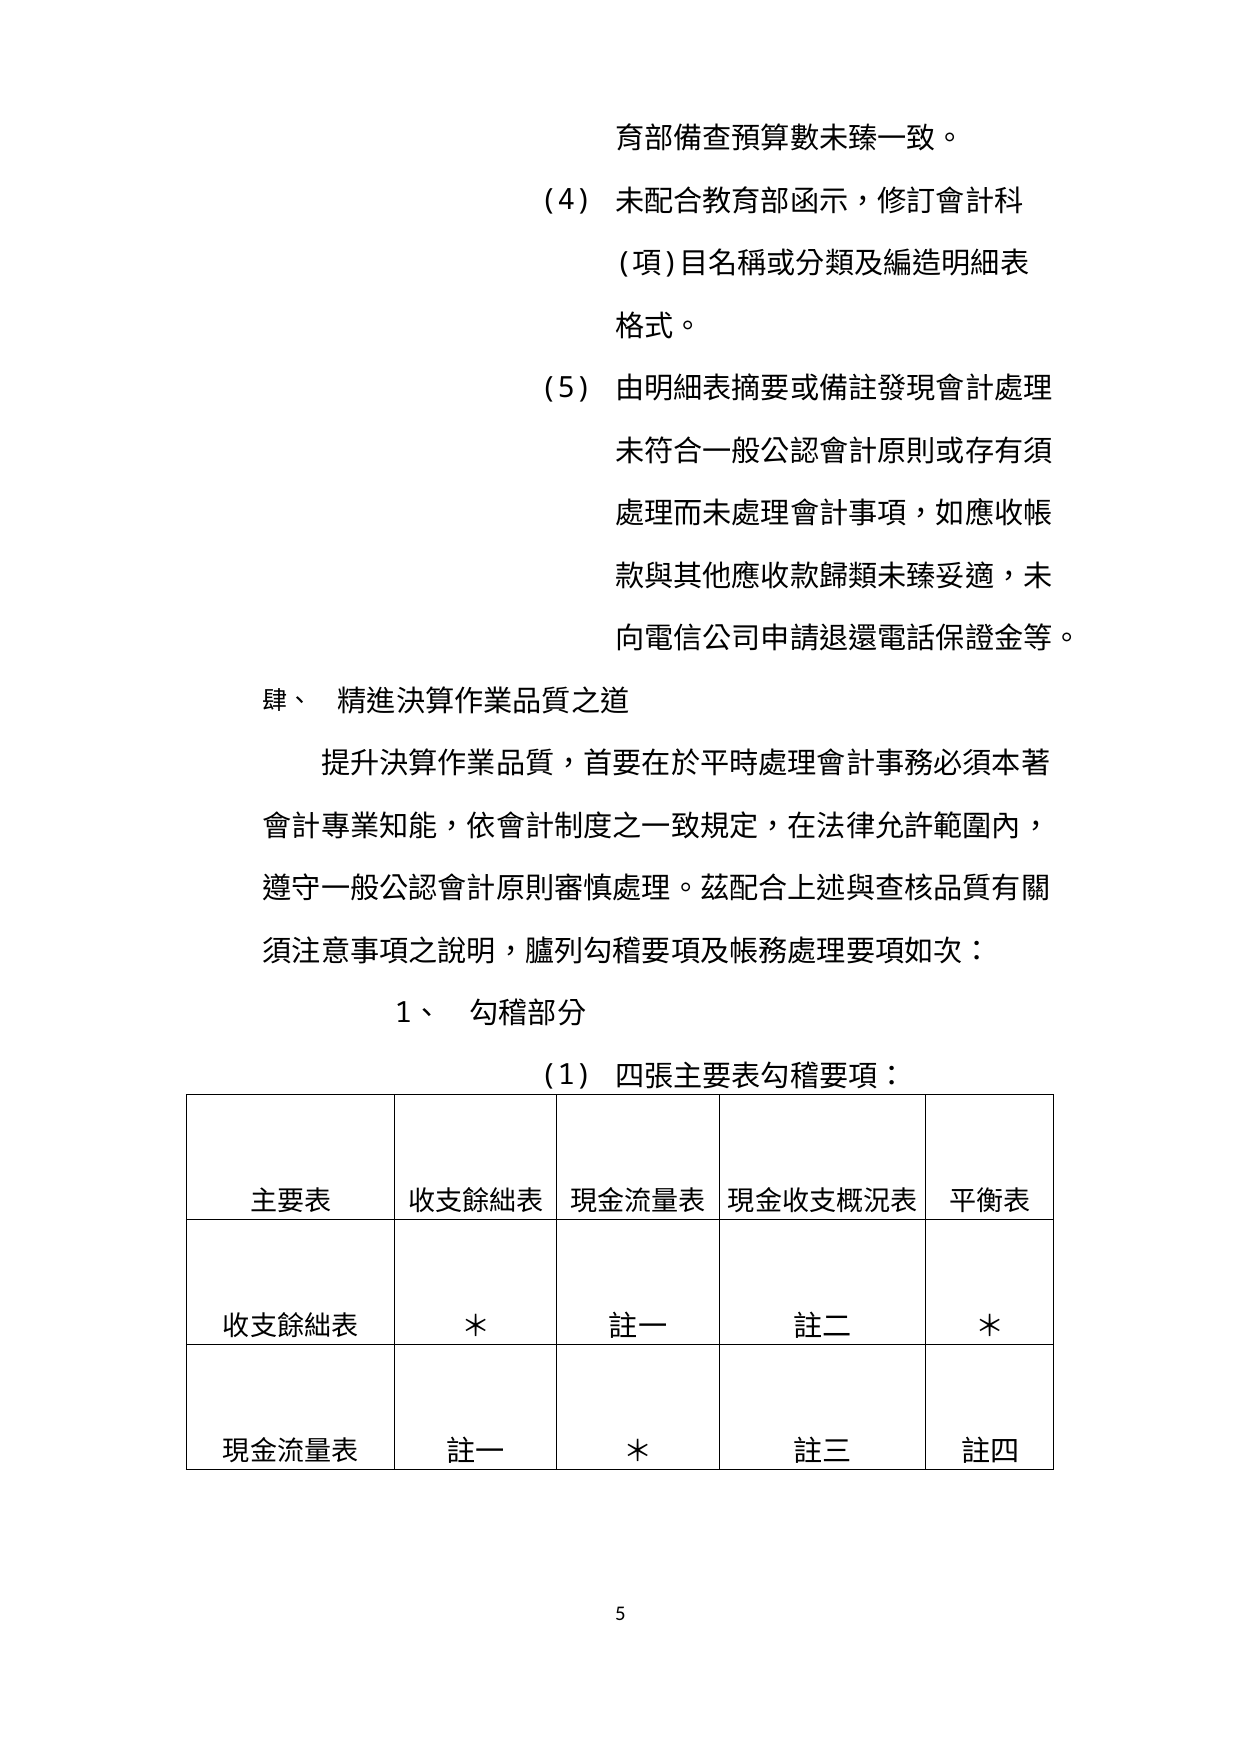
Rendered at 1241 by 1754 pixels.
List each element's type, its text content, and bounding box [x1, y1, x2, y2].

list 精進決算作業品質之道 [262, 657, 1053, 719]
table_cell 收支餘絀表 [187, 1220, 394, 1344]
table_cell 註一 [395, 1345, 556, 1469]
table_header 收支餘絀表 [395, 1095, 556, 1219]
table_cell 現金流量表 [187, 1345, 394, 1469]
table_cell ＊ [926, 1220, 1053, 1344]
table_header 現金流量表 [557, 1095, 719, 1219]
list 四張主要表勾稽要項： [540, 1032, 1053, 1094]
table_cell 註一 [557, 1220, 719, 1344]
list 由明細表摘要或備註發現會計處理未符合一般公認會計原則或存有須處理而未處理會計事項，如應收帳款與其他應收款歸類未臻妥適，未向電信公司申請退還電話保證金等。 [540, 344, 1053, 657]
text 提升決算作業品質，首要在於平時處理會計事務必須本著會計專業知能，依會計制度之一致規定，在法律允許範圍內，遵守一般公認會計原則審慎處理。茲配合上述與查核品質有關須注意事項之說明，臚列勾稽要項及帳務處理要項如次： [262, 719, 1053, 969]
table_cell ＊ [557, 1345, 719, 1469]
list 勾稽部分 [394, 969, 1053, 1032]
list 未配合教育部函示，修訂會計科(項)目名稱或分類及編造明細表格式。 [540, 157, 1053, 344]
list 育部備查預算數未臻一致。 [540, 94, 1053, 157]
table_header 主要表 [187, 1095, 394, 1219]
table_cell ＊ [395, 1220, 556, 1344]
table_header 現金收支概況表 [720, 1095, 925, 1219]
table_header 平衡表 [926, 1095, 1053, 1219]
table_cell 註二 [720, 1220, 925, 1344]
table_cell 註三 [720, 1345, 925, 1469]
table_cell 註四 [926, 1345, 1053, 1469]
